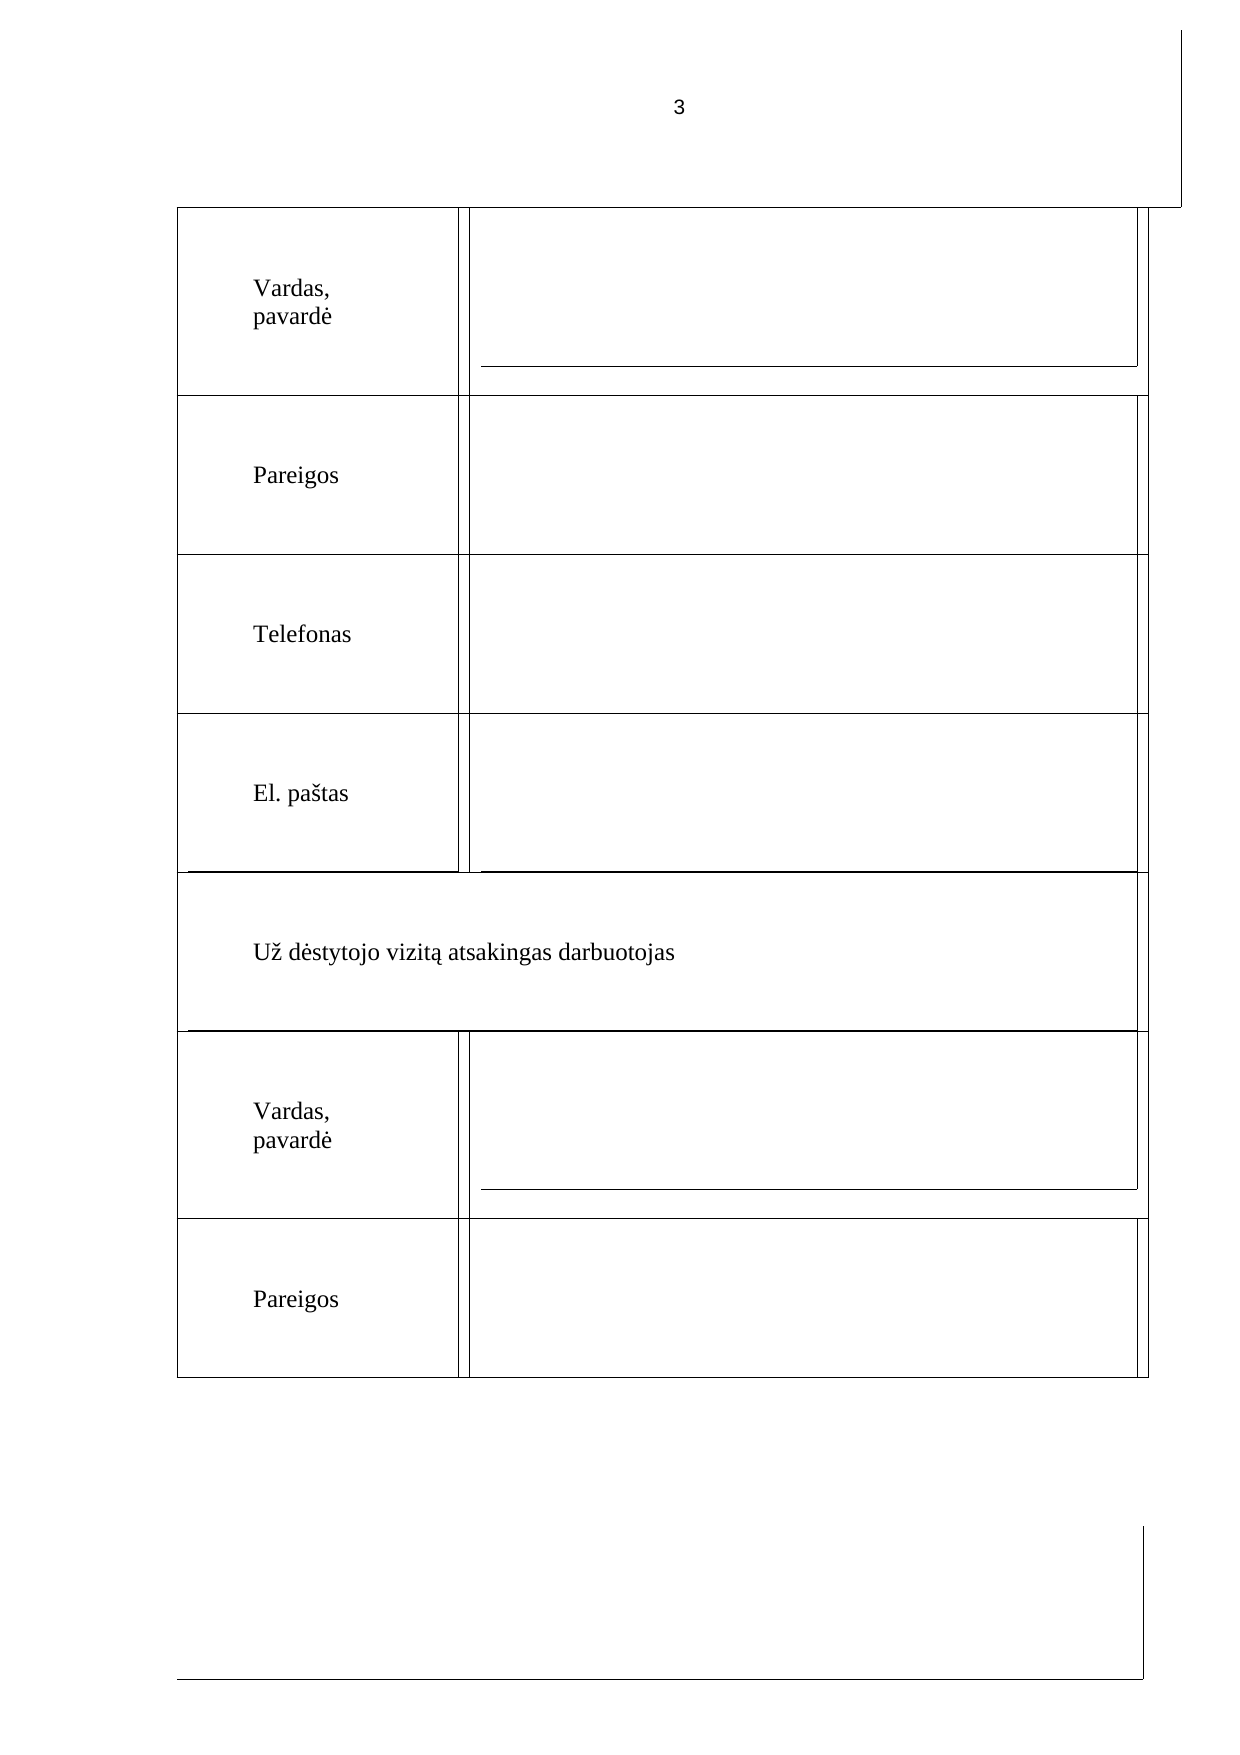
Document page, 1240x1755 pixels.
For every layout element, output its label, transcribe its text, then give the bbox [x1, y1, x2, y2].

table_cell [470, 555, 1137, 713]
table_cell El. paštas [178, 714, 458, 872]
table_cell [470, 1032, 1148, 1218]
table_cell [459, 1032, 469, 1218]
table_cell [1138, 873, 1148, 1031]
table_cell [1138, 396, 1148, 554]
table_cell [470, 1219, 1137, 1377]
table_cell [470, 396, 1137, 554]
table_cell Už dėstytojo vizitą atsakingas darbuotojas [178, 873, 1137, 1031]
table_cell Pareigos [178, 396, 458, 554]
table_cell [1138, 555, 1148, 713]
table_cell [1138, 1219, 1148, 1377]
table_cell [459, 1219, 469, 1377]
table_cell Telefonas [178, 555, 458, 713]
table_cell [459, 396, 469, 554]
table_cell [459, 555, 469, 713]
table_cell [1138, 714, 1148, 872]
table_cell [470, 714, 1137, 872]
table_cell [459, 208, 469, 395]
table_cell [459, 714, 469, 872]
table_cell Pareigos [178, 1219, 458, 1377]
table_cell Vardas, pavardė [178, 1032, 458, 1218]
table_cell [470, 208, 1148, 395]
table_cell Vardas, pavardė [178, 208, 458, 395]
